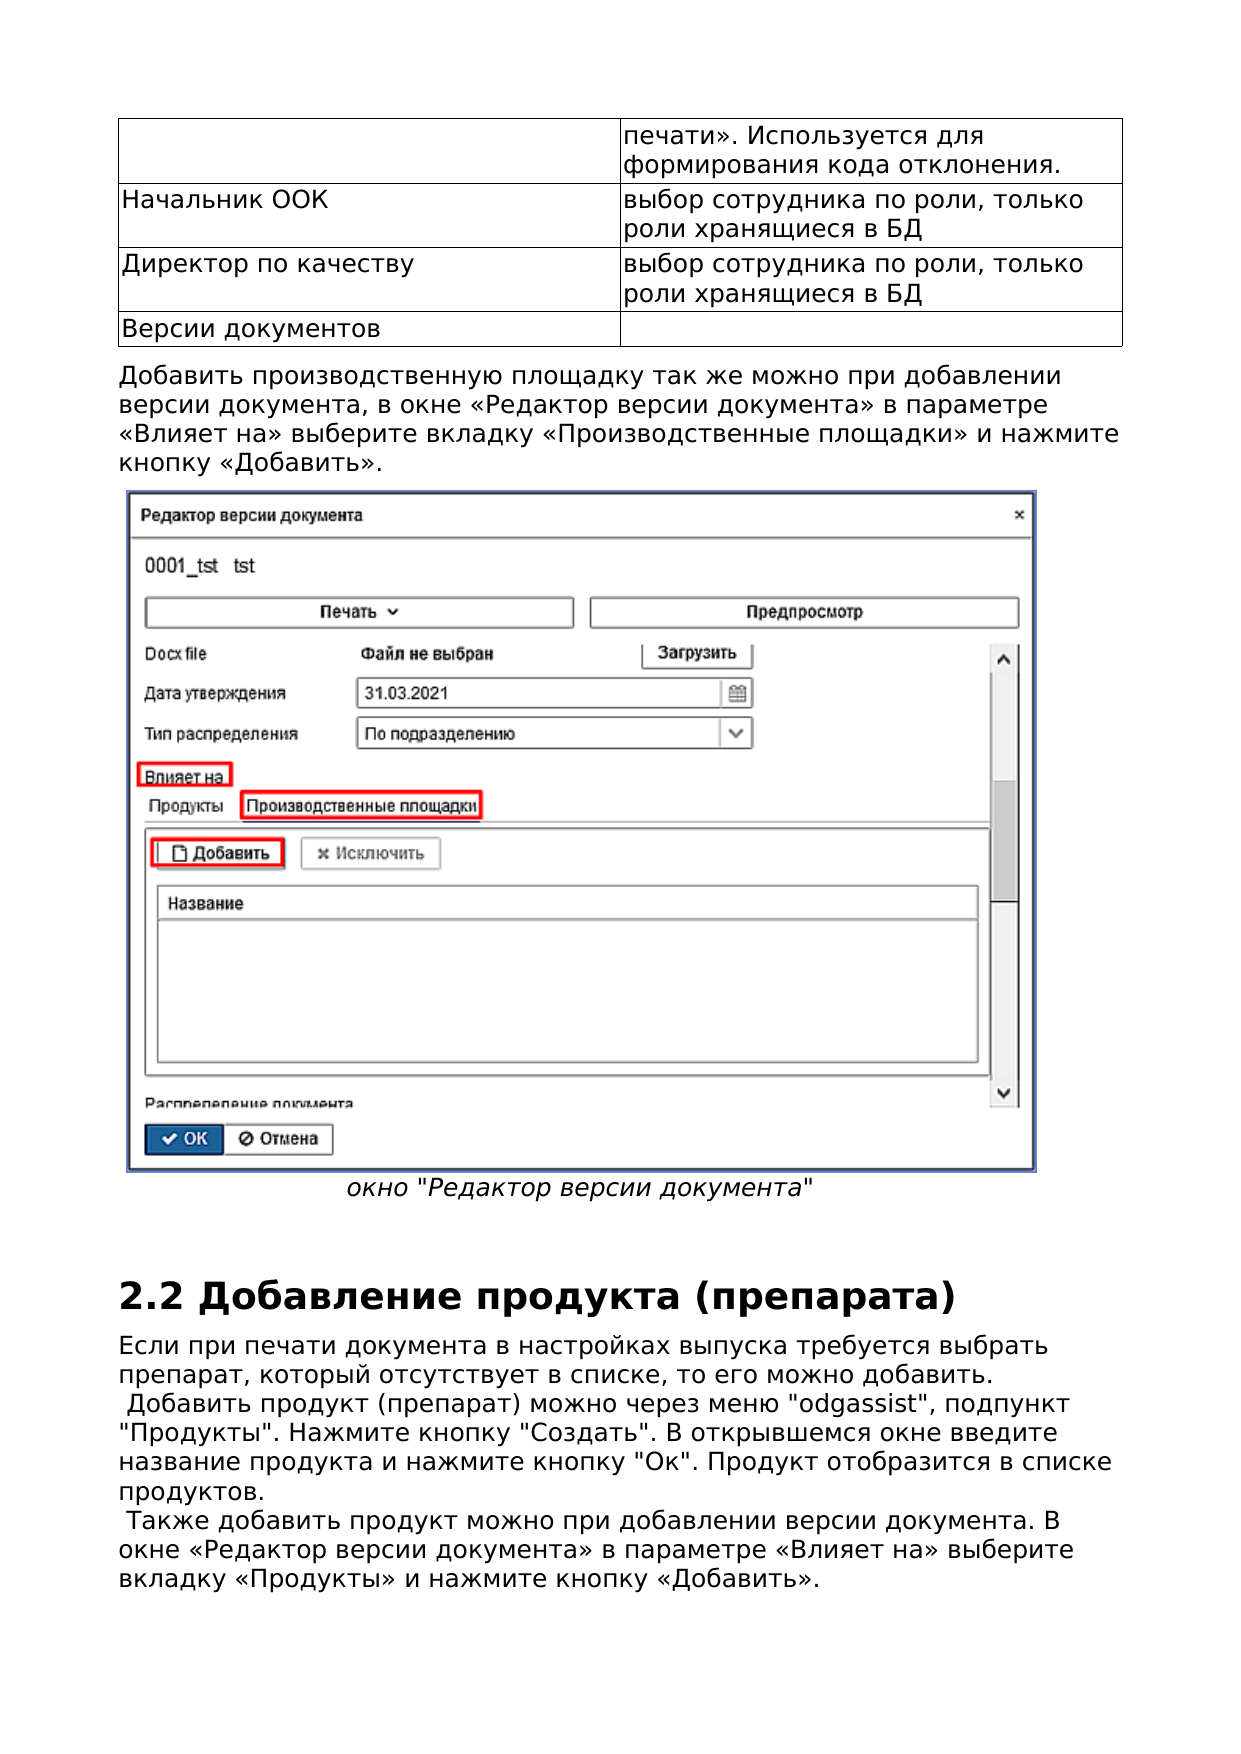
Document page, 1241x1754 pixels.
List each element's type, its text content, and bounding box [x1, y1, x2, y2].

table_cell выбор сотрудника по роли, только роли хранящиеся в БД [621, 248, 1122, 311]
text Добавить производственную площадку так же можно при добавлении версии документа, в окне «Редактор версии документа» в параметре «Влияет на» выберите вкладку «Производственные площадки» и нажмите кнопку «Добавить». [118, 361, 1122, 1237]
table_cell печати». Используется для формирования кода отклонения. [621, 119, 1122, 182]
subtitle 2.2 Добавление продукта (препарата) [118, 1275, 1122, 1318]
table_cell [621, 312, 1122, 346]
text Если при печати документа в настройках выпуска требуется выбрать препарат, который отсутствует в списке, то его можно добавить. Добавить продукт (препарат) можно через меню "odgassist", подпункт "Продукты". Нажмите кнопку "Создать". В открывшемся окне введите название продукта и нажмите кнопку "Ок". Продукт отобразится в списке продуктов. Также добавить продукт можно при добавлении версии документа. В окне «Редактор версии документа» в параметре «Влияет на» выберите вкладку «Продукты» и нажмите кнопку «Добавить». [118, 1331, 1122, 1622]
text окно "Редактор версии документа" [126, 1173, 1037, 1202]
table_cell Начальник ООК [119, 184, 620, 247]
table_cell выбор сотрудника по роли, только роли хранящиеся в БД [621, 184, 1122, 247]
table_cell Версии документов [119, 312, 620, 346]
picture [126, 490, 1037, 1173]
table_cell Директор по качеству [119, 248, 620, 311]
table_cell [119, 119, 620, 182]
